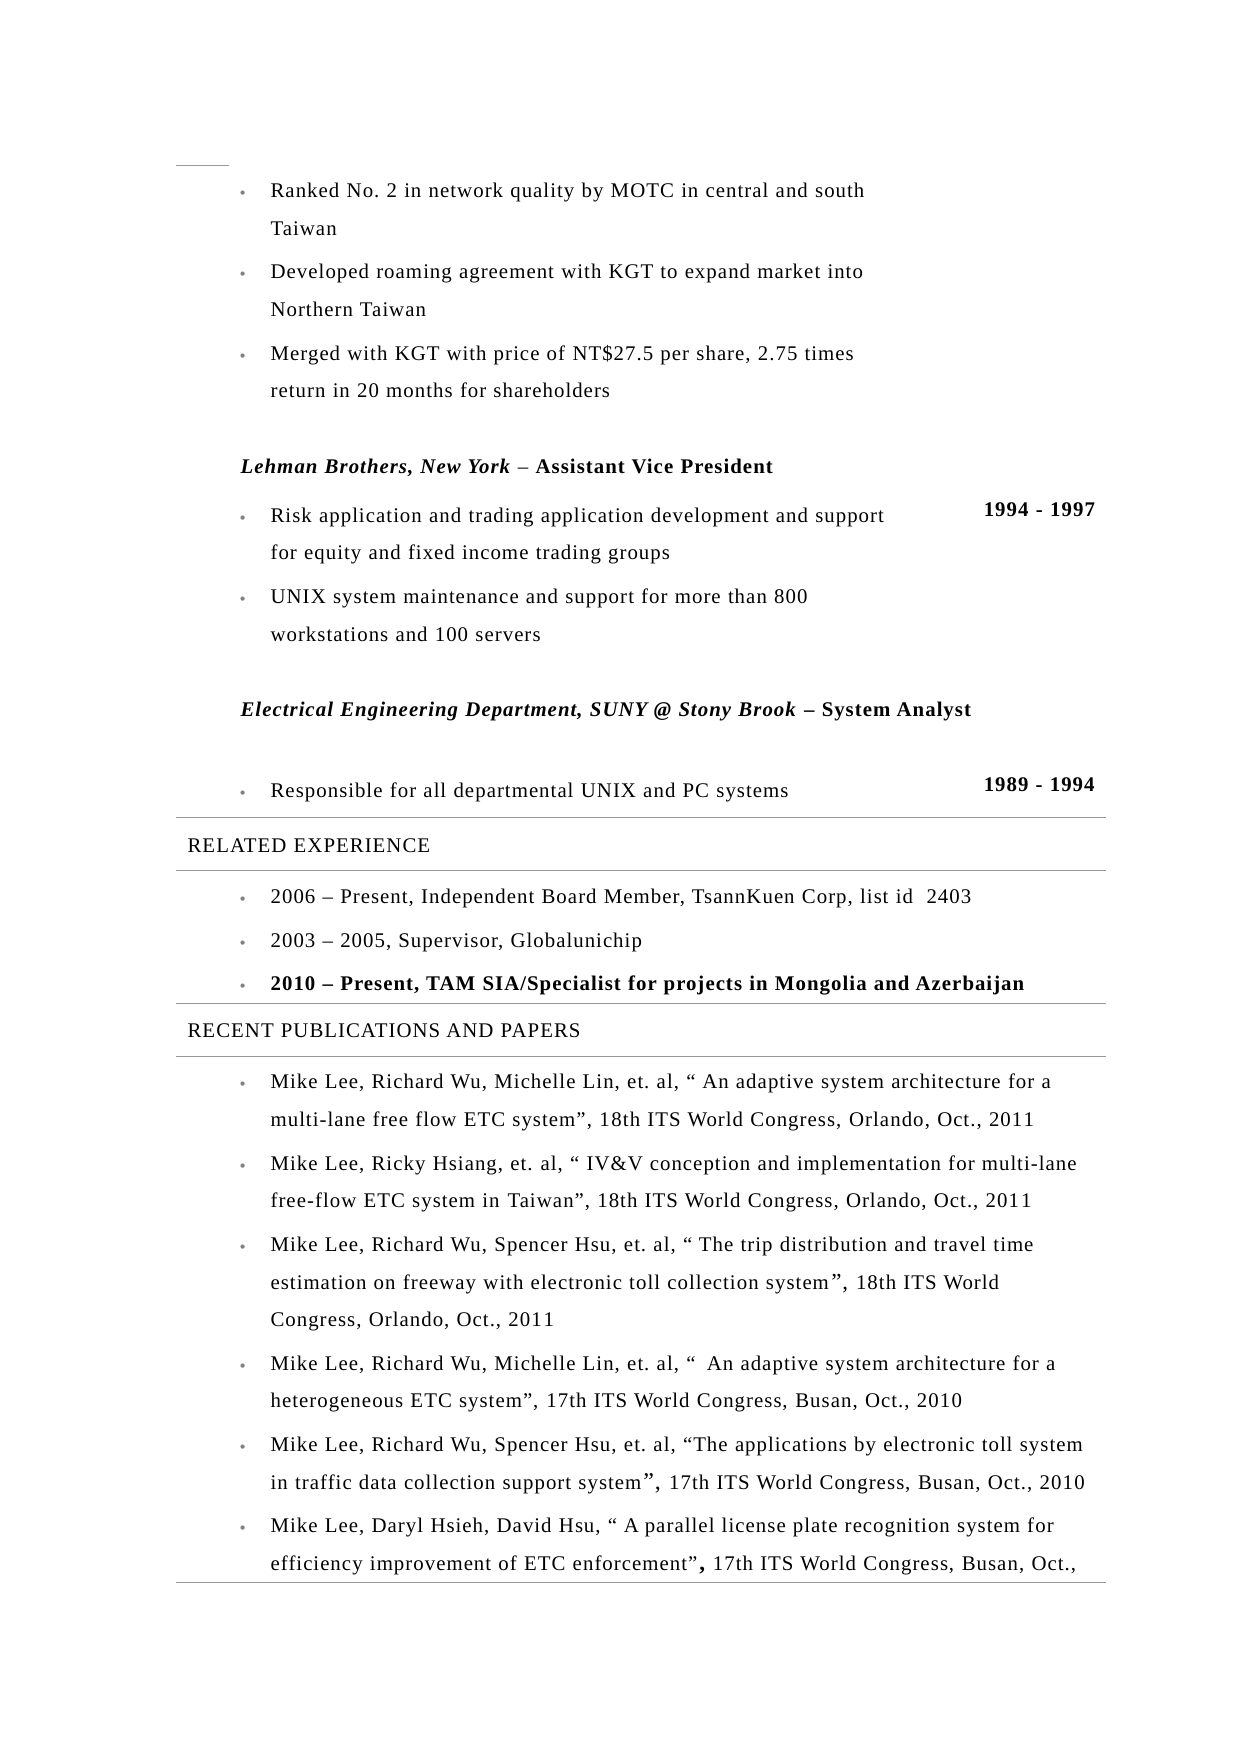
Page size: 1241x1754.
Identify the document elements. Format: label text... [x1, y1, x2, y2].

table_cell [176, 690, 229, 765]
table_cell Risk application and trading application development and support for equity and fixed income trading groups UNIX system maintenance and support for more than 800 workstations and 100 servers [229, 489, 909, 690]
table_cell 2006 – Present, Independent Board Member, TsannKuen Corp, list id 2403 2003 – 2005, Supervisor, Globalunichip 2010 – Present, TAM SIA/Specialist for projects in Mongolia and Azerbaijan [229, 871, 1106, 1002]
table_cell RECENt Publications and papers [176, 1004, 1106, 1056]
table_cell [909, 165, 1106, 447]
table_cell [176, 871, 229, 1002]
table_cell [176, 765, 229, 817]
table_cell [176, 1057, 229, 1582]
table_cell Related Experience [176, 818, 1106, 870]
table_cell 1989 - 1994 [909, 765, 1106, 817]
table_cell Mike Lee, Richard Wu, Michelle Lin, et. al, “ An adaptive system architecture for a multi-lane free flow ETC system”, 18th ITS World Congress, Orlando, Oct., 2011 Mike Lee, Ricky Hsiang, et. al, “ IV&V conception and implementation for multi-lane free-flow ETC system in Taiwan”, 18th ITS World Congress, Orlando, Oct., 2011 Mike Lee, Richard Wu, Spencer Hsu, et. al, “ The trip distribution and travel time estimation on freeway with electronic toll collection system”, 18th ITS World Congress, Orlando, Oct., 2011 Mike Lee, Richard Wu, Michelle Lin, et. al, “ An adaptive system architecture for a heterogeneous ETC system”, 17th ITS World Congress, Busan, Oct., 2010 Mike Lee, Richard Wu, Spencer Hsu, et. al, “The applications by electronic toll system in traffic data collection support system”, 17th ITS World Congress, Busan, Oct., 2010 Mike Lee, Daryl Hsieh, David Hsu, “ A parallel license plate recognition system for efficiency improvement of ETC enforcement”, 17th ITS World Congress, Busan, Oct., 2010 Mike Lee, Richard Wu, Spencer Hsu, “The Applications by Electronic Toll Collection in Traffic Data Collection System”, 2nd World Roads Conference, Singapore, Oct., 2009 “ITS Markets and Marketing in Taiwan”, Executive session ES-09, ITS World Congress, Sep., 2009, Stockholm [229, 1057, 1106, 1582]
table_cell Responsible for all departmental UNIX and PC systems [229, 765, 909, 817]
table_cell Tuntex was one of the 6 new GSM operators awarded in Taiwan in 1997, later merged with KGT in 1999 Company established in 1997 and service launched in January 1998 Constructed 640 base stations and 2 switching facilities in 1 year in central and south Taiwan Developed services and applications for network launch, including 1 call center, 2 operation centers, together with all the required SOPs’ and staff training Ranked No. 2 in network quality by MOTC in central and south Taiwan Developed roaming agreement with KGT to expand market into Northern Taiwan Merged with KGT with price of NT$27.5 per share, 2.75 times return in 20 months for shareholders [229, 165, 909, 447]
table_cell Electrical Engineering Department, SUNY @ Stony Brook – System Analyst [229, 690, 1106, 765]
table_cell [176, 166, 229, 690]
table_cell 1994 - 1997 [909, 489, 1106, 690]
table_cell Lehman Brothers, New York – Assistant Vice President [229, 447, 1106, 489]
